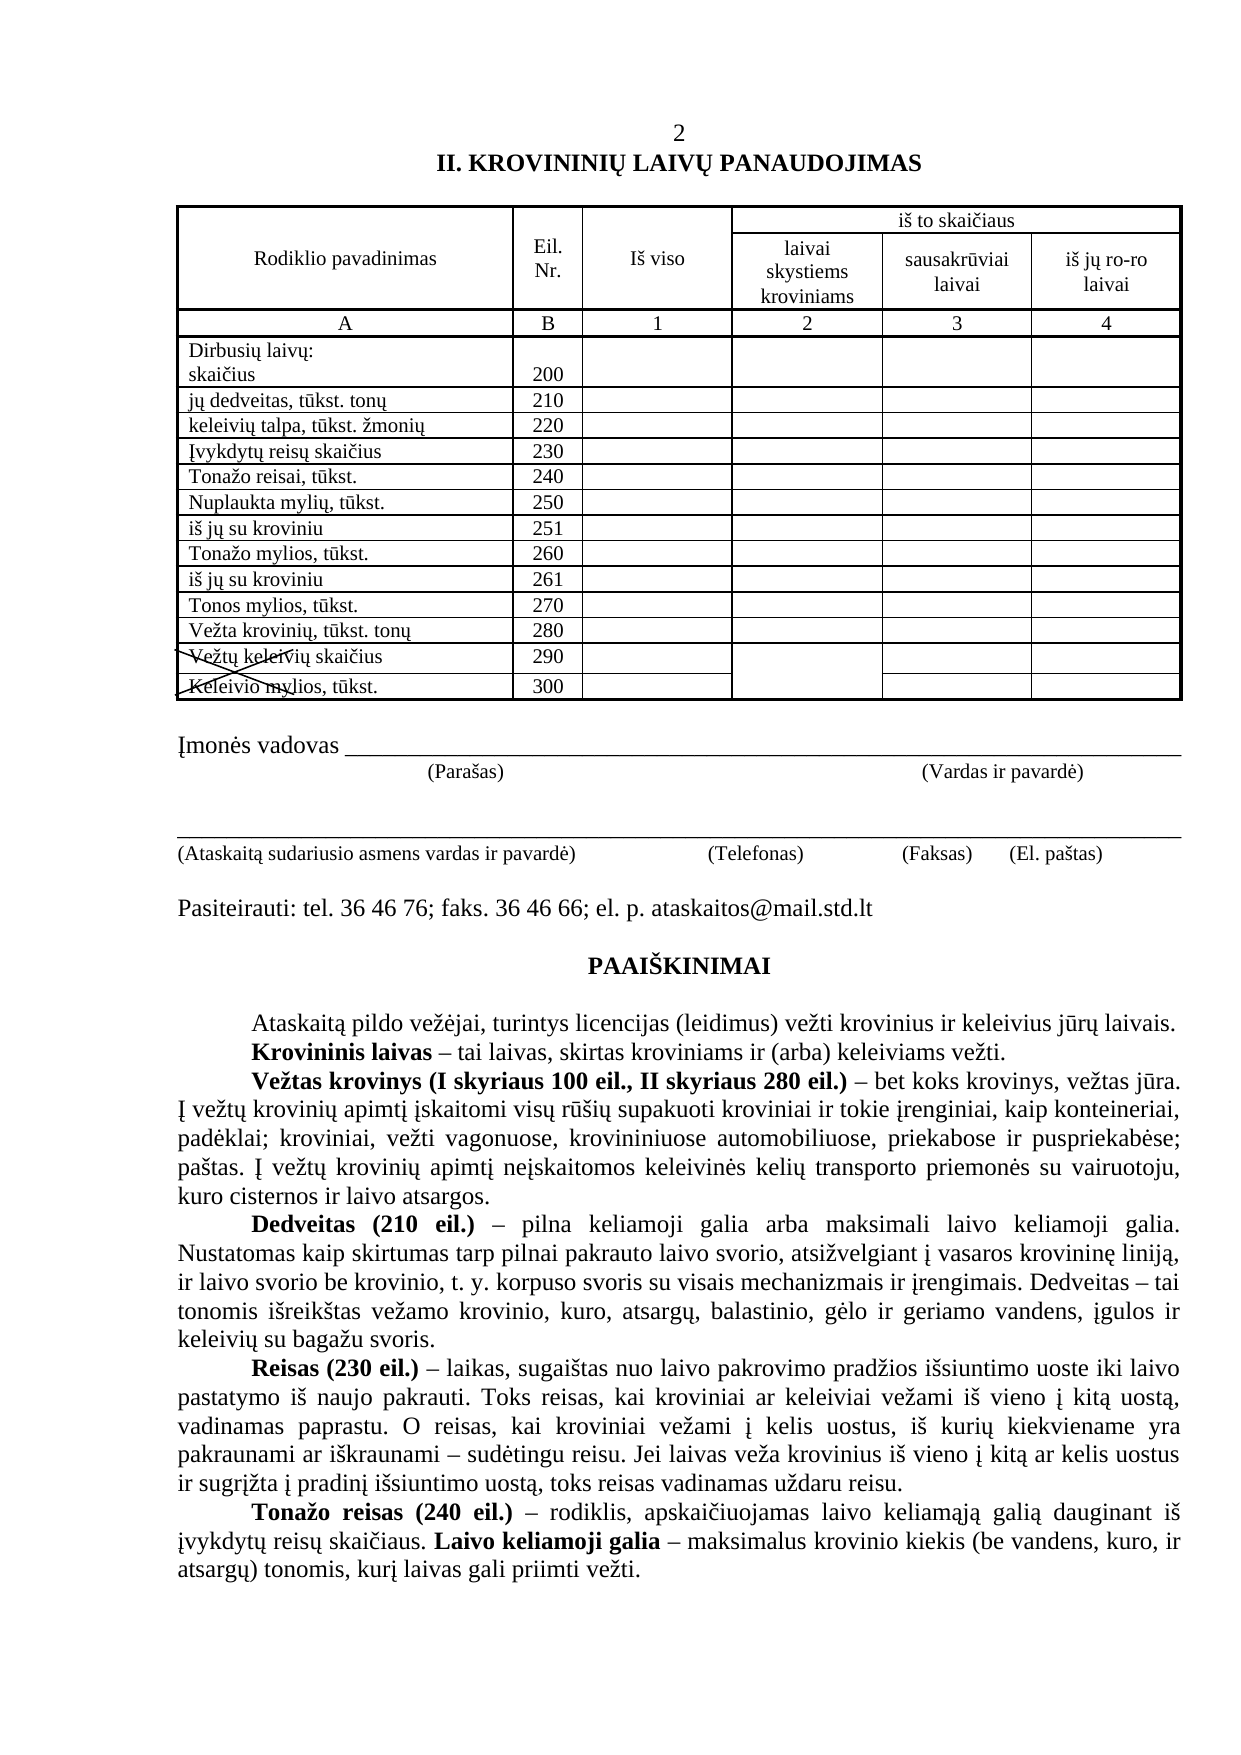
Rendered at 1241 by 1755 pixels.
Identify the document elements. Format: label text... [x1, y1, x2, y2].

table_cell [583, 567, 731, 591]
table_cell [883, 516, 1031, 540]
table_cell [883, 490, 1031, 514]
table_cell 4 [1032, 311, 1179, 335]
table_cell 251 [514, 516, 582, 540]
text Krovininis laivas – tai laivas, skirtas kroviniams ir (arba) keleiviams vežti. [177, 1037, 1181, 1066]
table_cell [583, 644, 731, 673]
table_cell [733, 465, 882, 488]
text _ [177, 812, 1181, 837]
table_cell 290 [514, 644, 582, 673]
table_cell [583, 541, 731, 565]
table_cell [1032, 593, 1179, 617]
table_cell skaičius [179, 362, 512, 386]
table_header Rodiklio pavadinimas [179, 208, 512, 308]
table_cell 1 [583, 311, 731, 335]
table_header Eil. Nr. [514, 208, 582, 308]
table_cell [883, 439, 1031, 463]
table_cell iš jų ro-ro laivai [1032, 234, 1179, 308]
text Įmonės vadovas [177, 730, 1181, 759]
table_cell [1032, 567, 1179, 591]
table_cell laivai skystiems kroviniams [733, 234, 882, 308]
table_cell Nuplaukta mylių, tūkst. [179, 490, 512, 514]
text Pasiteirauti: tel. 36 46 76; faks. 36 46 66; el. p. ataskaitos@mail.std.lt [177, 893, 1181, 922]
table_cell [733, 362, 882, 386]
table_cell B [514, 311, 582, 335]
table_cell [583, 490, 731, 514]
text Vežtas krovinys (I skyriaus 100 eil., II skyriaus 280 eil.) – bet koks krovinys, vežtas jūra. Į vežtų krovinių apimtį įskaitomi visų rūšių supakuoti kroviniai ir tokie įrenginiai, kaip konteineriai, padėklai; kroviniai, vežti vagonuose, krovininiuose automobiliuose, priekabose ir puspriekabėse; paštas. Į vežtų krovinių apimtį neįskaitomos keleivinės kelių transporto priemonės su vairuotoju, kuro cisternos ir laivo atsargos. [177, 1066, 1181, 1209]
table_cell [583, 465, 731, 488]
table_cell [733, 593, 882, 617]
table_cell Įvykdytų reisų skaičius [179, 439, 512, 463]
table_cell [733, 490, 882, 514]
table_cell [733, 644, 882, 673]
table_cell [583, 516, 731, 540]
table_cell keleivių talpa, tūkst. žmonių [179, 413, 512, 437]
table_cell iš jų su kroviniu [179, 567, 512, 591]
table_cell [1032, 674, 1179, 698]
table_cell Tonos mylios, tūkst. [179, 593, 512, 617]
table_cell [883, 644, 1031, 673]
table_cell [883, 388, 1031, 412]
table_cell [514, 338, 582, 362]
table_cell 300 [514, 674, 582, 698]
table_cell 3 [883, 311, 1031, 335]
table_cell Vežta krovinių, tūkst. tonų [179, 618, 512, 642]
table_cell [733, 567, 882, 591]
table_cell [583, 362, 731, 386]
table_cell [883, 338, 1031, 362]
table_cell Vežtų keleivių skaičius [179, 644, 512, 673]
table_cell 230 [514, 439, 582, 463]
table_cell [1032, 465, 1179, 488]
table_cell [583, 439, 731, 463]
text II. KROVININIŲ LAIVŲ PANAUDOJIMAS [177, 148, 1181, 176]
text Dedveitas (210 eil.) – pilna keliamoji galia arba maksimali laivo keliamoji galia. Nustatomas kaip skirtumas tarp pilnai pakrauto laivo svorio, atsižvelgiant į vasaros krovininę liniją, ir laivo svorio be krovinio, t. y. korpuso svoris su visais mechanizmais ir įrengimais. Dedveitas – tai tonomis išreikštas vežamo krovinio, kuro, atsargų, balastinio, gėlo ir geriamo vandens, įgulos ir keleivių su bagažu svoris. [177, 1209, 1181, 1353]
table_cell 200 [514, 362, 582, 386]
table_cell [1032, 490, 1179, 514]
table_cell [883, 618, 1031, 642]
text Paaiškinimai [177, 951, 1181, 979]
table_cell [883, 593, 1031, 617]
table_cell iš jų su kroviniu [179, 516, 512, 540]
text (Ataskaitą sudariusio asmens vardas ir pavardė) (Telefonas) (Faksas) (El. paštas) [177, 840, 1181, 864]
table_cell [1032, 413, 1179, 437]
table_cell [1032, 362, 1179, 386]
text Reisas (230 eil.) – laikas, sugaištas nuo laivo pakrovimo pradžios išsiuntimo uoste iki laivo pastatymo iš naujo pakrauti. Toks reisas, kai kroviniai ar keleiviai vežami iš vieno į kitą uostą, vadinamas paprastu. O reisas, kai kroviniai vežami į kelis uostus, iš kurių kiekviename yra pakraunami ar iškraunami – sudėtingu reisu. Jei laivas veža krovinius iš vieno į kitą ar kelis uostus ir sugrįžta į pradinį išsiuntimo uostą, toks reisas vadinamas uždaru reisu. [177, 1353, 1181, 1497]
table_cell [1032, 516, 1179, 540]
table_cell [883, 465, 1031, 488]
table_cell Tonažo mylios, tūkst. [179, 541, 512, 565]
table_cell [583, 413, 731, 437]
table_cell [733, 338, 882, 362]
table_cell [733, 516, 882, 540]
table_cell [883, 541, 1031, 565]
table_cell [583, 593, 731, 617]
table_cell 280 [514, 618, 582, 642]
table_cell 240 [514, 465, 582, 488]
table_cell 220 [514, 413, 582, 437]
table_cell [1032, 618, 1179, 642]
table_cell Keleivio mylios, tūkst. [179, 674, 512, 698]
text Ataskaitą pildo vežėjai, turintys licencijas (leidimus) vežti krovinius ir keleivius jūrų laivais. [177, 1008, 1181, 1037]
table_cell [1032, 644, 1179, 673]
table_cell 250 [514, 490, 582, 514]
table_cell sausakrūviai laivai [883, 234, 1031, 308]
table_cell 261 [514, 567, 582, 591]
table_cell [583, 618, 731, 642]
table_cell [733, 413, 882, 437]
table_cell jų dedveitas, tūkst. tonų [179, 388, 512, 412]
text (Parašas) (Vardas ir pavardė) [177, 759, 1181, 783]
table_cell [733, 541, 882, 565]
table_cell [883, 413, 1031, 437]
table_cell [583, 388, 731, 412]
table_cell [583, 338, 731, 362]
table_header iš to skaičiaus [733, 208, 1179, 232]
table_cell [583, 674, 731, 698]
table_cell 210 [514, 388, 582, 412]
table_cell [1032, 388, 1179, 412]
table_cell [883, 362, 1031, 386]
table_cell [733, 439, 882, 463]
table_cell [733, 673, 882, 698]
table_cell [733, 388, 882, 412]
table_cell 2 [733, 311, 882, 335]
table_cell Tonažo reisai, tūkst. [179, 465, 512, 488]
table_cell [733, 618, 882, 642]
table_cell A [179, 311, 512, 335]
table_cell 270 [514, 593, 582, 617]
table_cell [1032, 338, 1179, 362]
table_cell [1032, 541, 1179, 565]
table_cell [883, 674, 1031, 698]
table_cell Dirbusių laivų: [179, 338, 512, 362]
table_cell [883, 567, 1031, 591]
text Tonažo reisas (240 eil.) – rodiklis, apskaičiuojamas laivo keliamąją galią dauginant iš įvykdytų reisų skaičiaus. Laivo keliamoji galia – maksimalus krovinio kiekis (be vandens, kuro, ir atsargų) tonomis, kurį laivas gali priimti vežti. [177, 1497, 1181, 1583]
table_cell [1032, 439, 1179, 463]
table_cell 260 [514, 541, 582, 565]
table_header Iš viso [583, 208, 731, 308]
